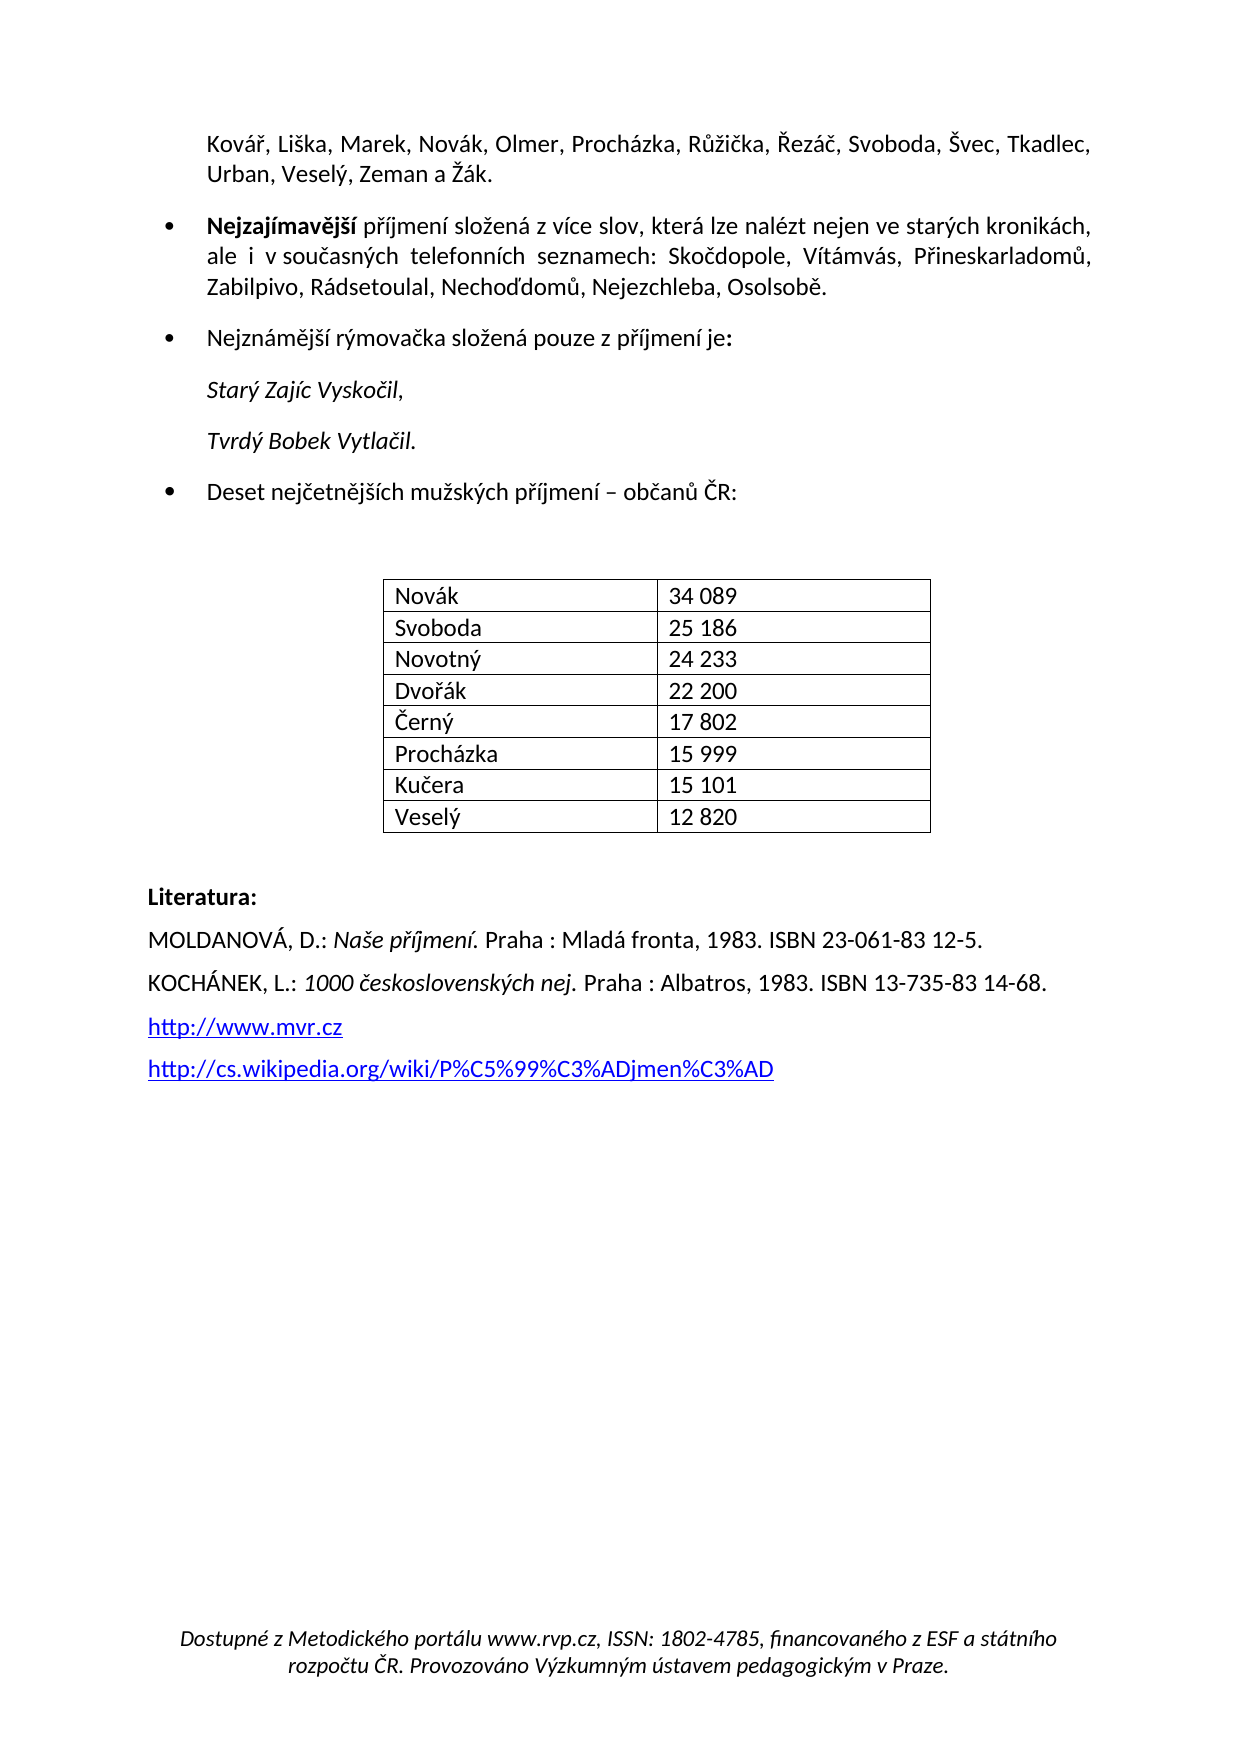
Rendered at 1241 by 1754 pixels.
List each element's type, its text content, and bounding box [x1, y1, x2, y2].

table_cell 17 802 [658, 706, 930, 737]
table_cell 12 820 [658, 801, 930, 832]
table_cell 24 233 [658, 643, 930, 674]
table_cell Veselý [384, 801, 657, 832]
list Starý Zajíc Vyskočil, [207, 374, 1093, 404]
table_header 34 089 [658, 580, 930, 611]
text MOLDANOVÁ, D.: Naše příjmení. Praha : Mladá fronta, 1983. ISBN 23-061-83 12-5. [148, 924, 1093, 955]
text http://cs.wikipedia.org/wiki/P%C5%99%C3%ADjmen%C3%AD [148, 1054, 1093, 1084]
list Nejzajímavější příjmení složená z více slov, která lze nalézt nejen ve starých kronikách, ale i v současných telefonních seznamech: Skočdopole, Vítámvás, Přineskarladomů, Zabilpivo, Rádsetoulal, Nechoďdomů, Nejezchleba, Osolsobě. [165, 210, 1093, 302]
table_cell Novotný [384, 643, 657, 674]
list Nejznámější rýmovačka složená pouze z příjmení je: [165, 322, 1093, 353]
table_cell 22 200 [658, 675, 930, 705]
table_cell Dvořák [384, 675, 657, 705]
table_cell Svoboda [384, 612, 657, 642]
table_cell Černý [384, 706, 657, 737]
table_cell 25 186 [658, 612, 930, 642]
list Kovář, Liška, Marek, Novák, Olmer, Procházka, Růžička, Řezáč, Svoboda, Švec, Tkadlec, Urban, Veselý, Zeman a Žák. [165, 128, 1093, 189]
table_cell Kučera [384, 770, 657, 800]
text Literatura: [148, 882, 1093, 912]
text http://www.mvr.cz [148, 1011, 1093, 1041]
list Tvrdý Bobek Vytlačil. [207, 425, 1093, 456]
text KOCHÁNEK, L.: 1000 československých nej. Praha : Albatros, 1983. ISBN 13-735-83 14-68. [148, 968, 1093, 998]
table_cell 15 999 [658, 738, 930, 768]
table_cell Procházka [384, 738, 657, 768]
table_header Novák [384, 580, 657, 611]
list Deset nejčetnějších mužských příjmení – občanů ČR: [165, 476, 1093, 507]
table_cell 15 101 [658, 770, 930, 800]
